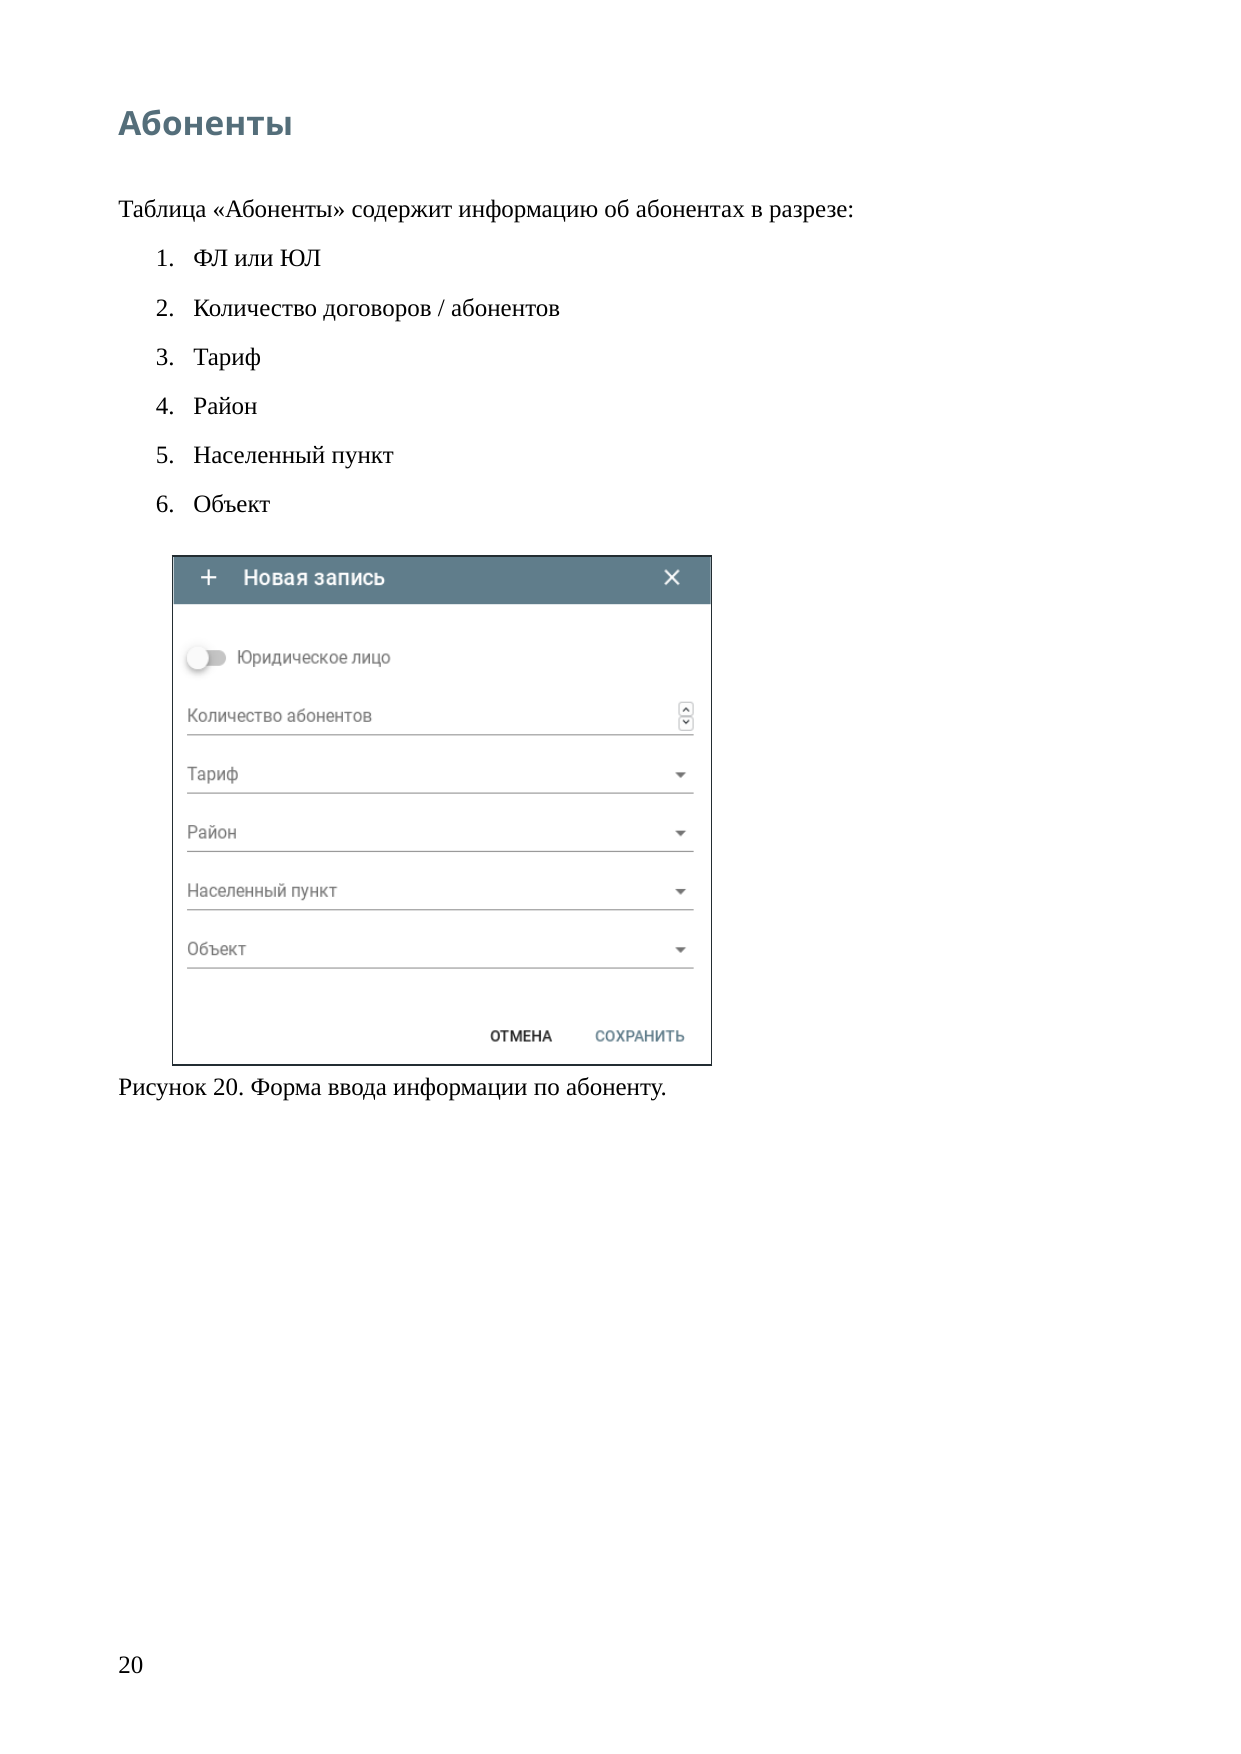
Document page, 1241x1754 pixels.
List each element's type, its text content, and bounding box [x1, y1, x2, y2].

subtitle Абоненты [118, 100, 1122, 145]
list Район [156, 391, 1122, 419]
list Количество договоров / абонентов [156, 293, 1122, 321]
picture [173, 557, 711, 1064]
list ФЛ или ЮЛ [156, 243, 1122, 272]
list Тариф [156, 342, 1122, 370]
list Населенный пункт [156, 440, 1122, 468]
text Таблица «Абоненты» содержит информацию об абонентах в разрезе: [118, 194, 1122, 223]
text Рисунок 20. Форма ввода информации по абоненту. [118, 538, 1122, 1100]
list Объект [156, 489, 1122, 518]
